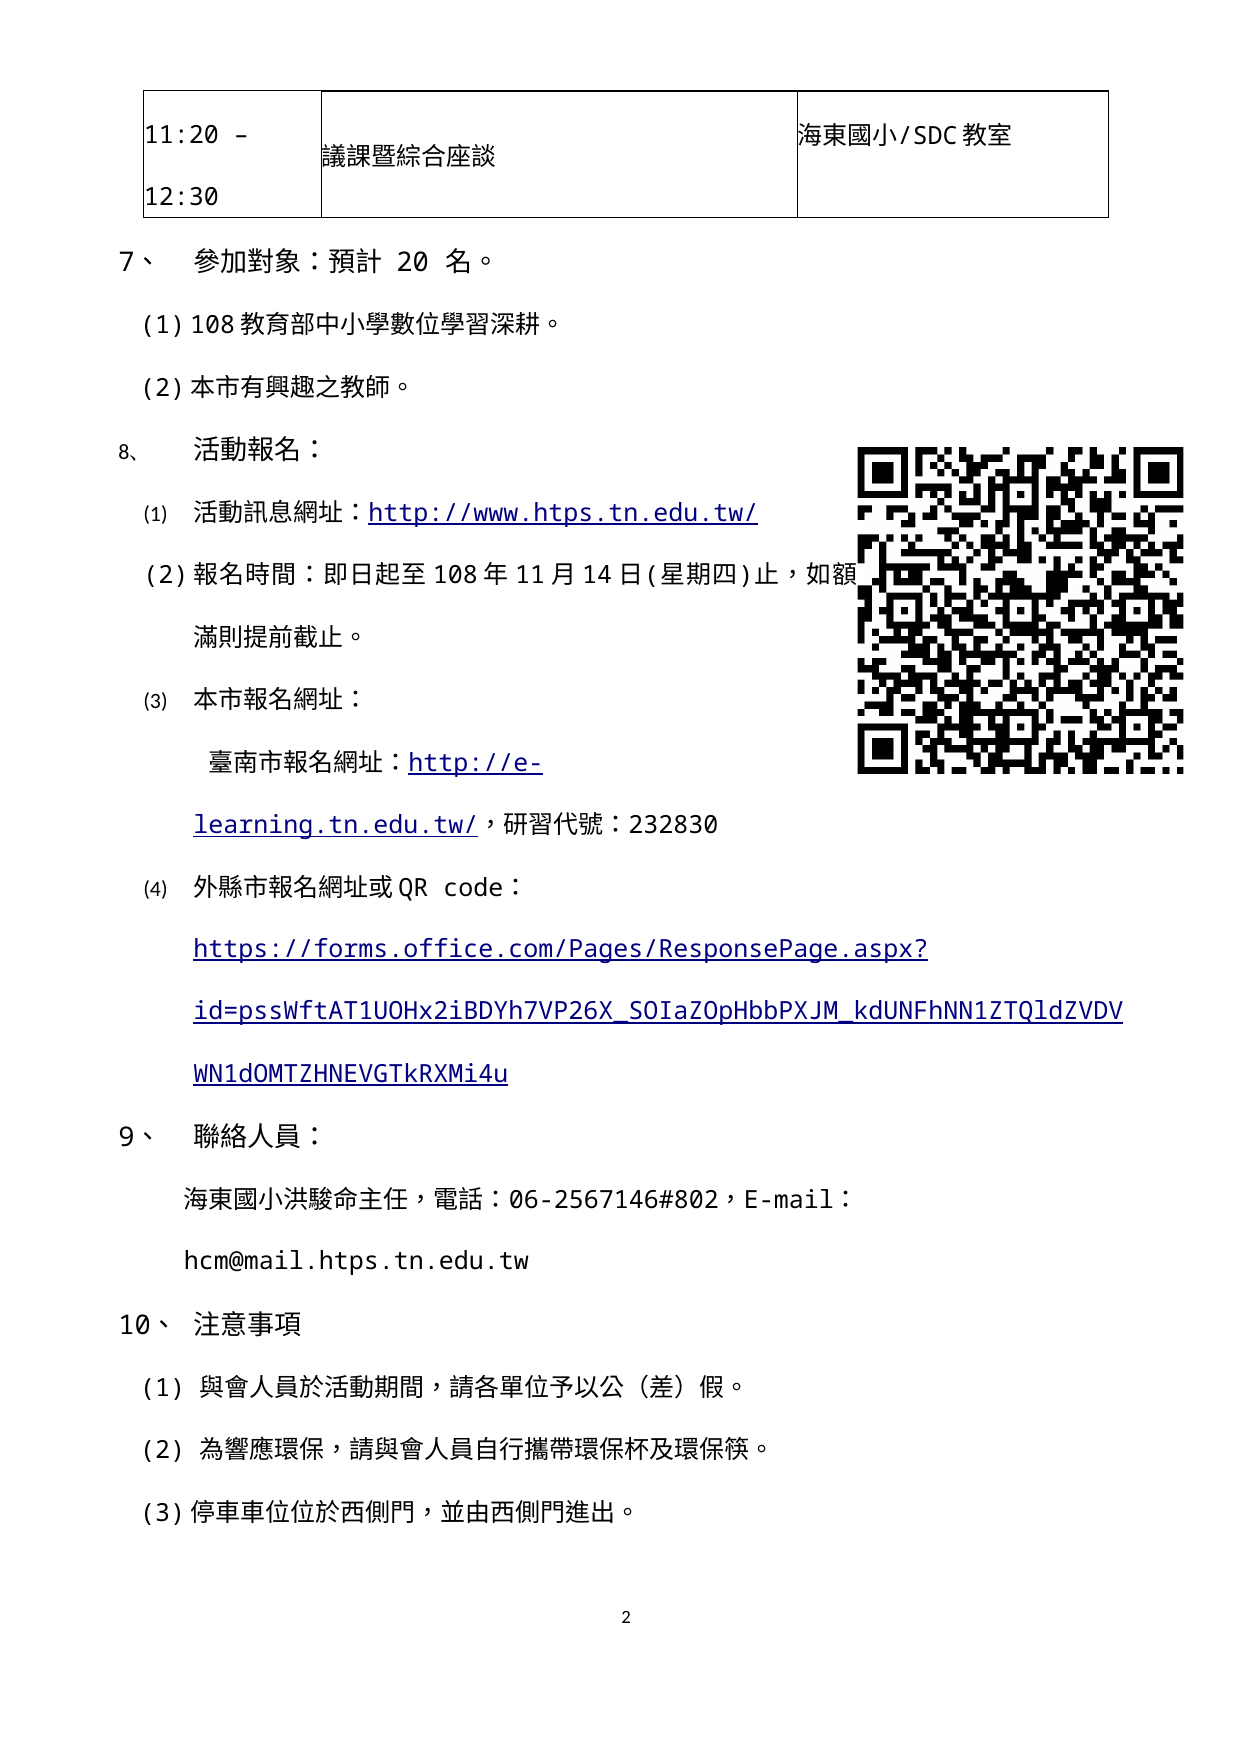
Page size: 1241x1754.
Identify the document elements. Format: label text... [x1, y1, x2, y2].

list 參加對象：預計 20 名。 [118, 218, 1134, 281]
table_cell 海東國小/SDC教室 [798, 92, 1108, 217]
text 海東國小洪駿命主任，電話：06-2567146#802，E-mail：hcm@mail.htps.tn.edu.tw [184, 1156, 1134, 1281]
list 停車車位位於西側門，並由西側門進出。 [140, 1468, 1134, 1531]
list 與會人員於活動期間，請各單位予以公（差）假。 [140, 1343, 1134, 1406]
list 108教育部中小學數位學習深耕。 [140, 281, 1134, 343]
list 活動報名： [118, 406, 1134, 468]
table_cell 11:20 – 12:30 [144, 91, 321, 217]
list 為響應環保，請與會人員自行攜帶環保杯及環保筷。 [140, 1406, 1134, 1468]
list 活動訊息網址：http://www.htps.tn.edu.tw/ [143, 468, 857, 531]
list 注意事項 [118, 1281, 1134, 1343]
list 聯絡人員： [118, 1093, 1134, 1156]
list 本市報名網址： 臺南市報名網址：http://e-learning.tn.edu.tw/，研習代號：232830 [143, 656, 1134, 843]
list 外縣市報名網址或QR code： https://forms.office.com/Pages/ResponsePage.aspx?id=pssWftAT1UOHx2iBDYh7VP26X_SOIaZOpHbbPXJM_kdUNFhNN1ZTQldZVDVWN1dOMTZHNEVGTkRXMi4u [143, 843, 1134, 1093]
table_cell 議課暨綜合座談 [322, 92, 797, 217]
list 報名時間：即日起至108年11月14日(星期四)止，如額滿則提前截止。 [143, 531, 857, 656]
list 本市有興趣之教師。 [140, 343, 1134, 406]
